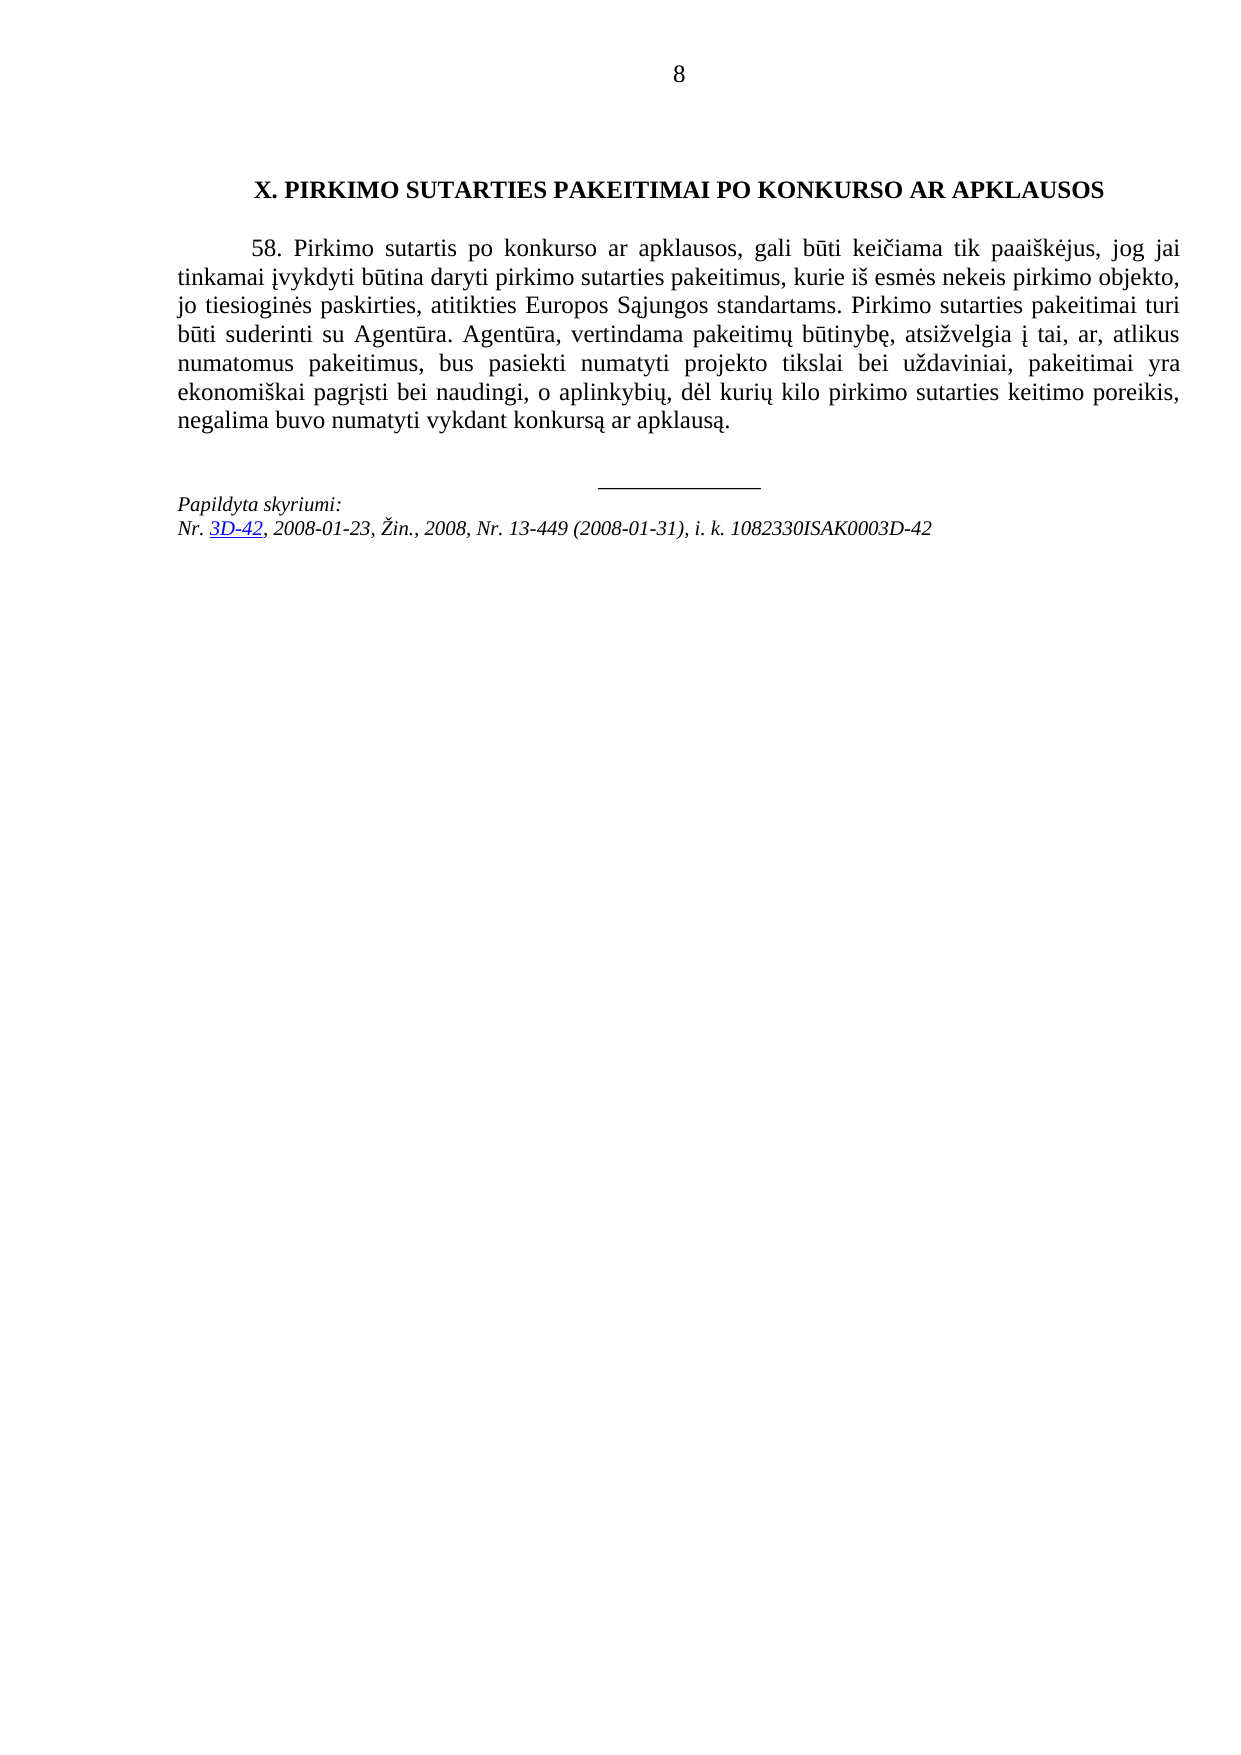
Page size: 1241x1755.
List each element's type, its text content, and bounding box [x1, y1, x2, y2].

text Papildyta skyriumi: [177, 492, 1181, 516]
text X. PIRKIMO SUTARTIES PAKEITIMAI PO KONKURSO AR APKLAUSOS [177, 176, 1181, 204]
text Nr. 3D-42, 2008-01-23, Žin., 2008, Nr. 13-449 (2008-01-31), i. k. 1082330ISAK0003D-42 [177, 516, 1181, 540]
text _____________ [177, 463, 1181, 492]
text 58. Pirkimo sutartis po konkurso ar apklausos, gali būti keičiama tik paaiškėjus, jog jai tinkamai įvykdyti būtina daryti pirkimo sutarties pakeitimus, kurie iš esmės nekeis pirkimo objekto, jo tiesioginės paskirties, atitikties Europos Sąjungos standartams. Pirkimo sutarties pakeitimai turi būti suderinti su Agentūra. Agentūra, vertindama pakeitimų būtinybę, atsižvelgia į tai, ar, atlikus numatomus pakeitimus, bus pasiekti numatyti projekto tikslai bei uždaviniai, pakeitimai yra ekonomiškai pagrįsti bei naudingi, o aplinkybių, dėl kurių kilo pirkimo sutarties keitimo poreikis, negalima buvo numatyti vykdant konkursą ar apklausą. [177, 233, 1181, 434]
